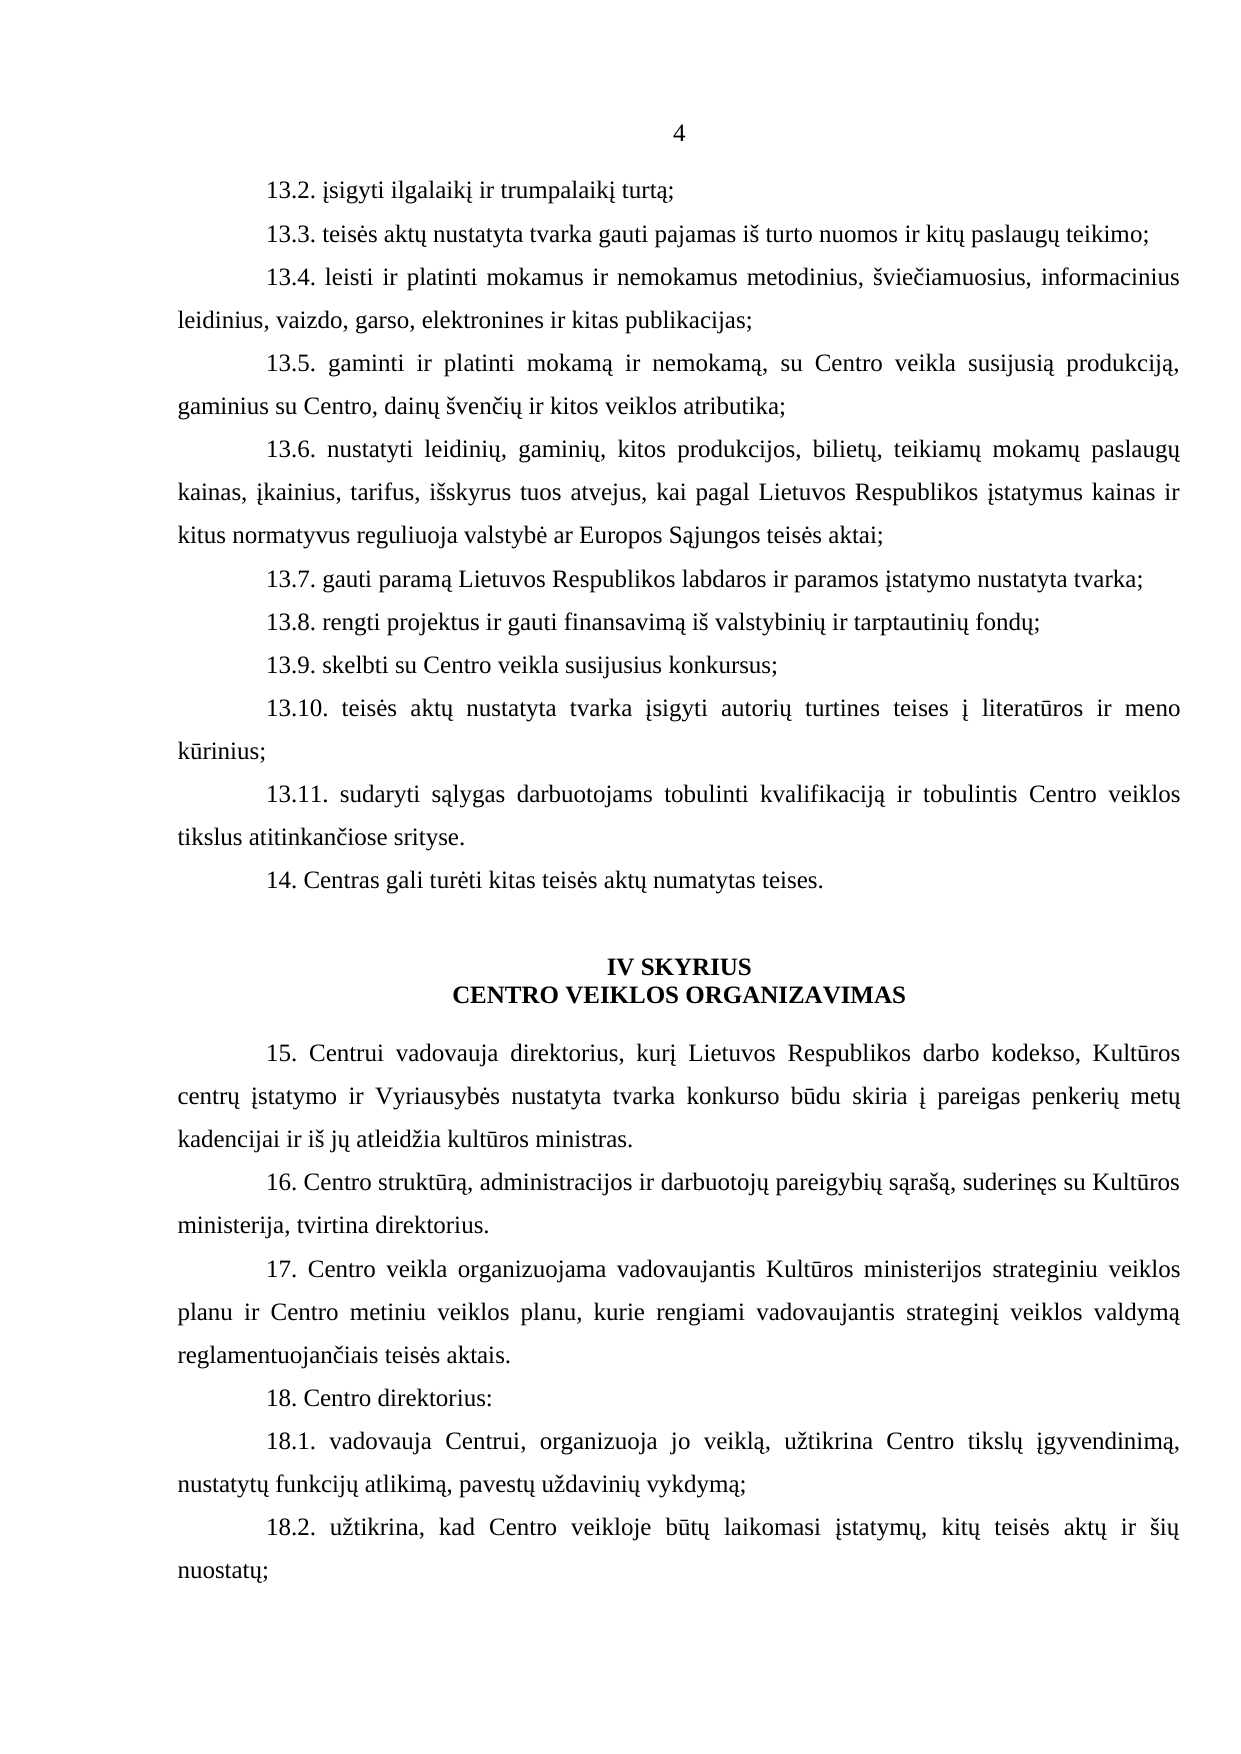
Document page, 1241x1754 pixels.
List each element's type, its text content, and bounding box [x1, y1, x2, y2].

text 14. Centras gali turėti kitas teisės aktų numatytas teises. [177, 866, 1181, 894]
text 13.3. teisės aktų nustatyta tvarka gauti pajamas iš turto nuomos ir kitų paslaugų teikimo; [177, 219, 1181, 247]
text 15. Centrui vadovauja direktorius, kurį Lietuvos Respublikos darbo kodekso, Kultūros centrų įstatymo ir Vyriausybės nustatyta tvarka konkurso būdu skiria į pareigas penkerių metų kadencijai ir iš jų atleidžia kultūros ministras. [177, 1038, 1181, 1153]
text 18.1. vadovauja Centrui, organizuoja jo veiklą, užtikrina Centro tikslų įgyvendinimą, nustatytų funkcijų atlikimą, pavestų uždavinių vykdymą; [177, 1426, 1181, 1498]
text 18. Centro direktorius: [177, 1383, 1181, 1412]
text IV SKYRIUS [177, 952, 1181, 981]
text 13.2. įsigyti ilgalaikį ir trumpalaikį turtą; [177, 176, 1181, 204]
text 17. Centro veikla organizuojama vadovaujantis Kultūros ministerijos strateginiu veiklos planu ir Centro metiniu veiklos planu, kurie rengiami vadovaujantis strateginį veiklos valdymą reglamentuojančiais teisės aktais. [177, 1254, 1181, 1369]
text 18.2. užtikrina, kad Centro veikloje būtų laikomasi įstatymų, kitų teisės aktų ir šių nuostatų; [177, 1512, 1181, 1584]
text 13.9. skelbti su Centro veikla susijusius konkursus; [177, 650, 1181, 679]
text 16. Centro struktūrą, administracijos ir darbuotojų pareigybių sąrašą, suderinęs su Kultūros ministerija, tvirtina direktorius. [177, 1167, 1181, 1239]
text 13.5. gaminti ir platinti mokamą ir nemokamą, su Centro veikla susijusią produkciją, gaminius su Centro, dainų švenčių ir kitos veiklos atributika; [177, 348, 1181, 420]
text 13.7. gauti paramą Lietuvos Respublikos labdaros ir paramos įstatymo nustatyta tvarka; [177, 564, 1181, 592]
text 13.10. teisės aktų nustatyta tvarka įsigyti autorių turtines teises į literatūros ir meno kūrinius; [177, 693, 1181, 765]
text 13.6. nustatyti leidinių, gaminių, kitos produkcijos, bilietų, teikiamų mokamų paslaugų kainas, įkainius, tarifus, išskyrus tuos atvejus, kai pagal Lietuvos Respublikos įstatymus kainas ir kitus normatyvus reguliuoja valstybė ar Europos Sąjungos teisės aktai; [177, 434, 1181, 549]
text 13.11. sudaryti sąlygas darbuotojams tobulinti kvalifikaciją ir tobulintis Centro veiklos tikslus atitinkančiose srityse. [177, 779, 1181, 851]
text 13.8. rengti projektus ir gauti finansavimą iš valstybinių ir tarptautinių fondų; [177, 607, 1181, 636]
text 13.4. leisti ir platinti mokamus ir nemokamus metodinius, šviečiamuosius, informacinius leidinius, vaizdo, garso, elektronines ir kitas publikacijas; [177, 262, 1181, 334]
text CENTRO VEIKLOS ORGANIZAVIMAS [177, 981, 1181, 1009]
